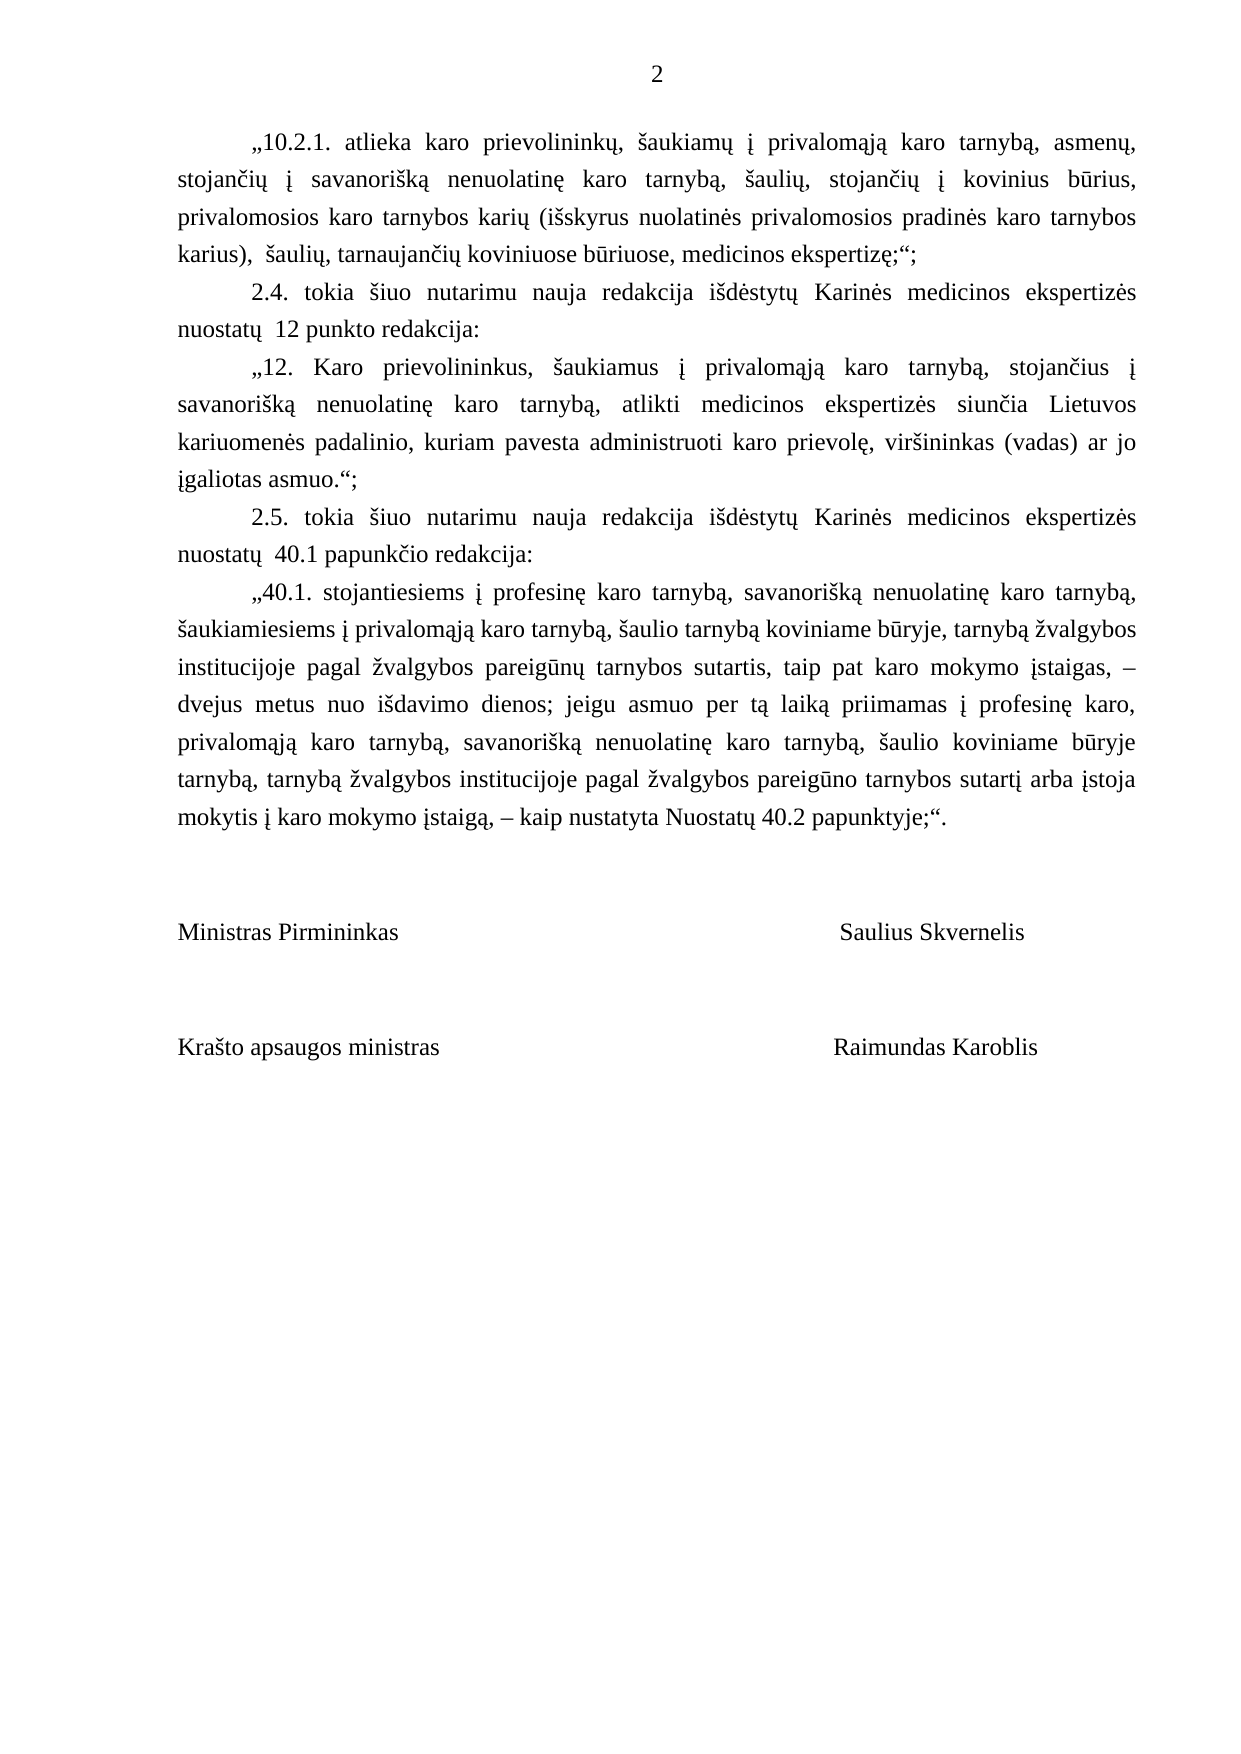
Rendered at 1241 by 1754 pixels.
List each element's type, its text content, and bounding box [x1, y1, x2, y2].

text „12. Karo prievolininkus, šaukiamus į privalomąją karo tarnybą, stojančius į savanorišką nenuolatinę karo tarnybą, atlikti medicinos ekspertizės siunčia Lietuvos kariuomenės padalinio, kuriam pavesta administruoti karo prievolę, viršininkas (vadas) ar jo įgaliotas asmuo.“; [177, 343, 1137, 493]
text „10.2.1. atlieka karo prievolininkų, šaukiamų į privalomąją karo tarnybą, asmenų, stojančių į savanorišką nenuolatinę karo tarnybą, šaulių, stojančių į kovinius būrius, privalomosios karo tarnybos karių (išskyrus nuolatinės privalomosios pradinės karo tarnybos karius), šaulių, tarnaujančių koviniuose būriuose, medicinos ekspertizę;“; [177, 118, 1137, 268]
text „40.1. stojantiesiems į profesinę karo tarnybą, savanorišką nenuolatinę karo tarnybą, šaukiamiesiems į privalomąją karo tarnybą, šaulio tarnybą koviniame būryje, tarnybą žvalgybos institucijoje pagal žvalgybos pareigūnų tarnybos sutartis, taip pat karo mokymo įstaigas, – dvejus metus nuo išdavimo dienos; jeigu asmuo per tą laiką priimamas į profesinę karo, privalomąją karo tarnybą, savanorišką nenuolatinę karo tarnybą, šaulio koviniame būryje tarnybą, tarnybą žvalgybos institucijoje pagal žvalgybos pareigūno tarnybos sutartį arba įstoja mokytis į karo mokymo įstaigą, – kaip nustatyta Nuostatų 40.2 papunktyje;“. [177, 568, 1137, 831]
text Krašto apsaugos ministras Raimundas Karoblis [177, 1032, 1137, 1061]
text Ministras Pirmininkas Saulius Skvernelis [177, 917, 1137, 946]
text 2.4. tokia šiuo nutarimu nauja redakcija išdėstytų Karinės medicinos ekspertizės nuostatų 12 punkto redakcija: [177, 268, 1137, 343]
text 2.5. tokia šiuo nutarimu nauja redakcija išdėstytų Karinės medicinos ekspertizės nuostatų 40.1 papunkčio redakcija: [177, 493, 1137, 568]
